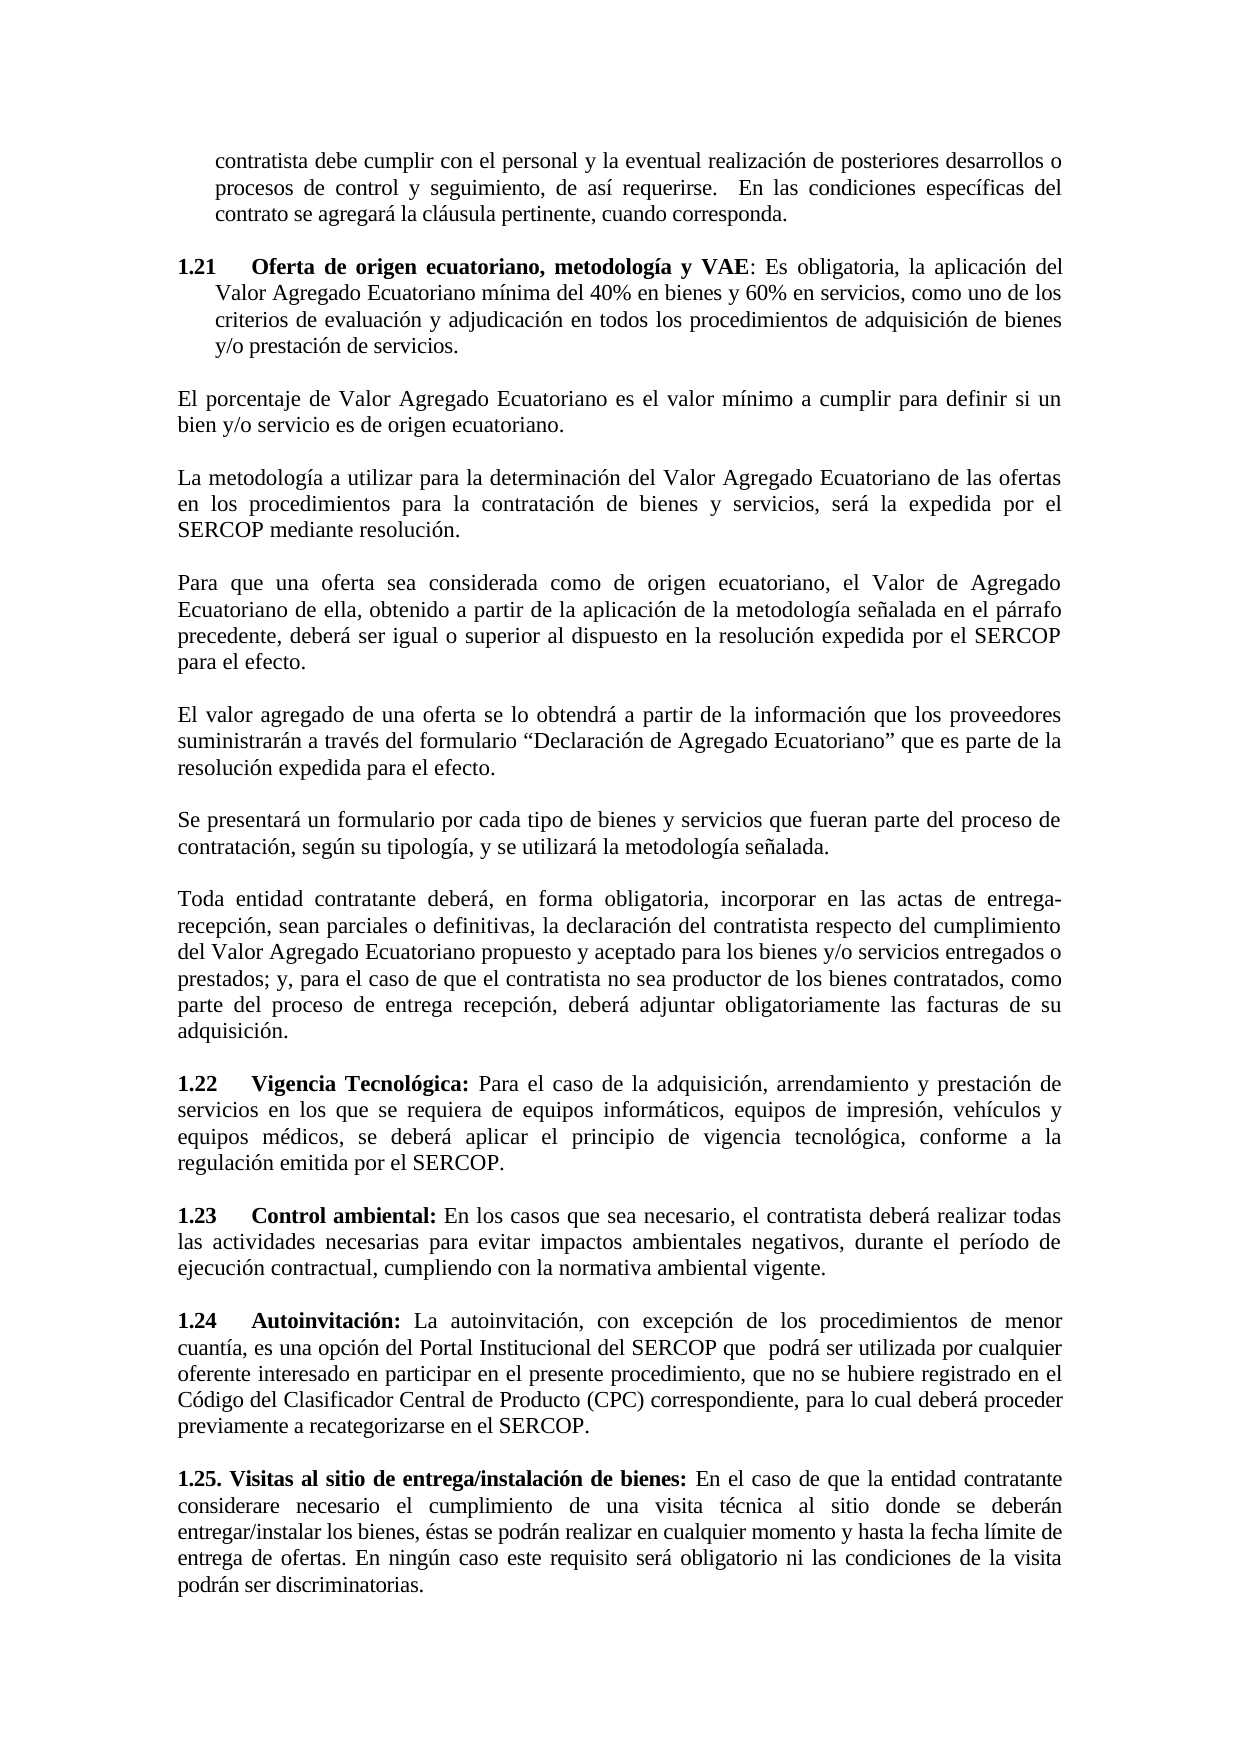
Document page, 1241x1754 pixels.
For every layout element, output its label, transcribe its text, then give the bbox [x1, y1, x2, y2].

text 1.22 Vigencia Tecnológica: Para el caso de la adquisición, arrendamiento y prestación de servicios en los que se requiera de equipos informáticos, equipos de impresión, vehículos y equipos médicos, se deberá aplicar el principio de vigencia tecnológica, conforme a la regulación emitida por el SERCOP. [177, 1070, 1063, 1175]
text 1.24 Autoinvitación: La autoinvitación, con excepción de los procedimientos de menor cuantía, es una opción del Portal Institucional del SERCOP que podrá ser utilizada por cualquier oferente interesado en participar en el presente procedimiento, que no se hubiere registrado en el Código del Clasificador Central de Producto (CPC) correspondiente, para lo cual deberá proceder previamente a recategorizarse en el SERCOP. [177, 1307, 1063, 1439]
text 1.23 Control ambiental: En los casos que sea necesario, el contratista deberá realizar todas las actividades necesarias para evitar impactos ambientales negativos, durante el período de ejecución contractual, cumpliendo con la normativa ambiental vigente. [177, 1202, 1063, 1281]
text Toda entidad contratante deberá, en forma obligatoria, incorporar en las actas de entrega-recepción, sean parciales o definitivas, la declaración del contratista respecto del cumplimiento del Valor Agregado Ecuatoriano propuesto y aceptado para los bienes y/o servicios entregados o prestados; y, para el caso de que el contratista no sea productor de los bienes contratados, como parte del proceso de entrega recepción, deberá adjuntar obligatoriamente las facturas de su adquisición. [177, 886, 1063, 1044]
list Oferta de origen ecuatoriano, metodología y VAE: Es obligatoria, la aplicación del Valor Agregado Ecuatoriano mínima del 40% en bienes y 60% en servicios, como uno de los criterios de evaluación y adjudicación en todos los procedimientos de adquisición de bienes y/o prestación de servicios. [177, 253, 1063, 358]
text La metodología a utilizar para la determinación del Valor Agregado Ecuatoriano de las ofertas en los procedimientos para la contratación de bienes y servicios, será la expedida por el SERCOP mediante resolución. [177, 464, 1063, 543]
text El valor agregado de una oferta se lo obtendrá a partir de la información que los proveedores suministrarán a través del formulario “Declaración de Agregado Ecuatoriano” que es parte de la resolución expedida para el efecto. [177, 701, 1063, 780]
list contratista debe cumplir con el personal y la eventual realización de posteriores desarrollos o procesos de control y seguimiento, de así requerirse. En las condiciones específicas del contrato se agregará la cláusula pertinente, cuando corresponda. [177, 148, 1063, 227]
text Para que una oferta sea considerada como de origen ecuatoriano, el Valor de Agregado Ecuatoriano de ella, obtenido a partir de la aplicación de la metodología señalada en el párrafo precedente, deberá ser igual o superior al dispuesto en la resolución expedida por el SERCOP para el efecto. [177, 569, 1063, 675]
text El porcentaje de Valor Agregado Ecuatoriano es el valor mínimo a cumplir para definir si un bien y/o servicio es de origen ecuatoriano. [177, 385, 1063, 437]
text 1.25. Visitas al sitio de entrega/instalación de bienes: En el caso de que la entidad contratante considerare necesario el cumplimiento de una visita técnica al sitio donde se deberán entregar/instalar los bienes, éstas se podrán realizar en cualquier momento y hasta la fecha límite de entrega de ofertas. En ningún caso este requisito será obligatorio ni las condiciones de la visita podrán ser discriminatorias. [177, 1465, 1063, 1597]
text Se presentará un formulario por cada tipo de bienes y servicios que fueran parte del proceso de contratación, según su tipología, y se utilizará la metodología señalada. [177, 806, 1063, 859]
